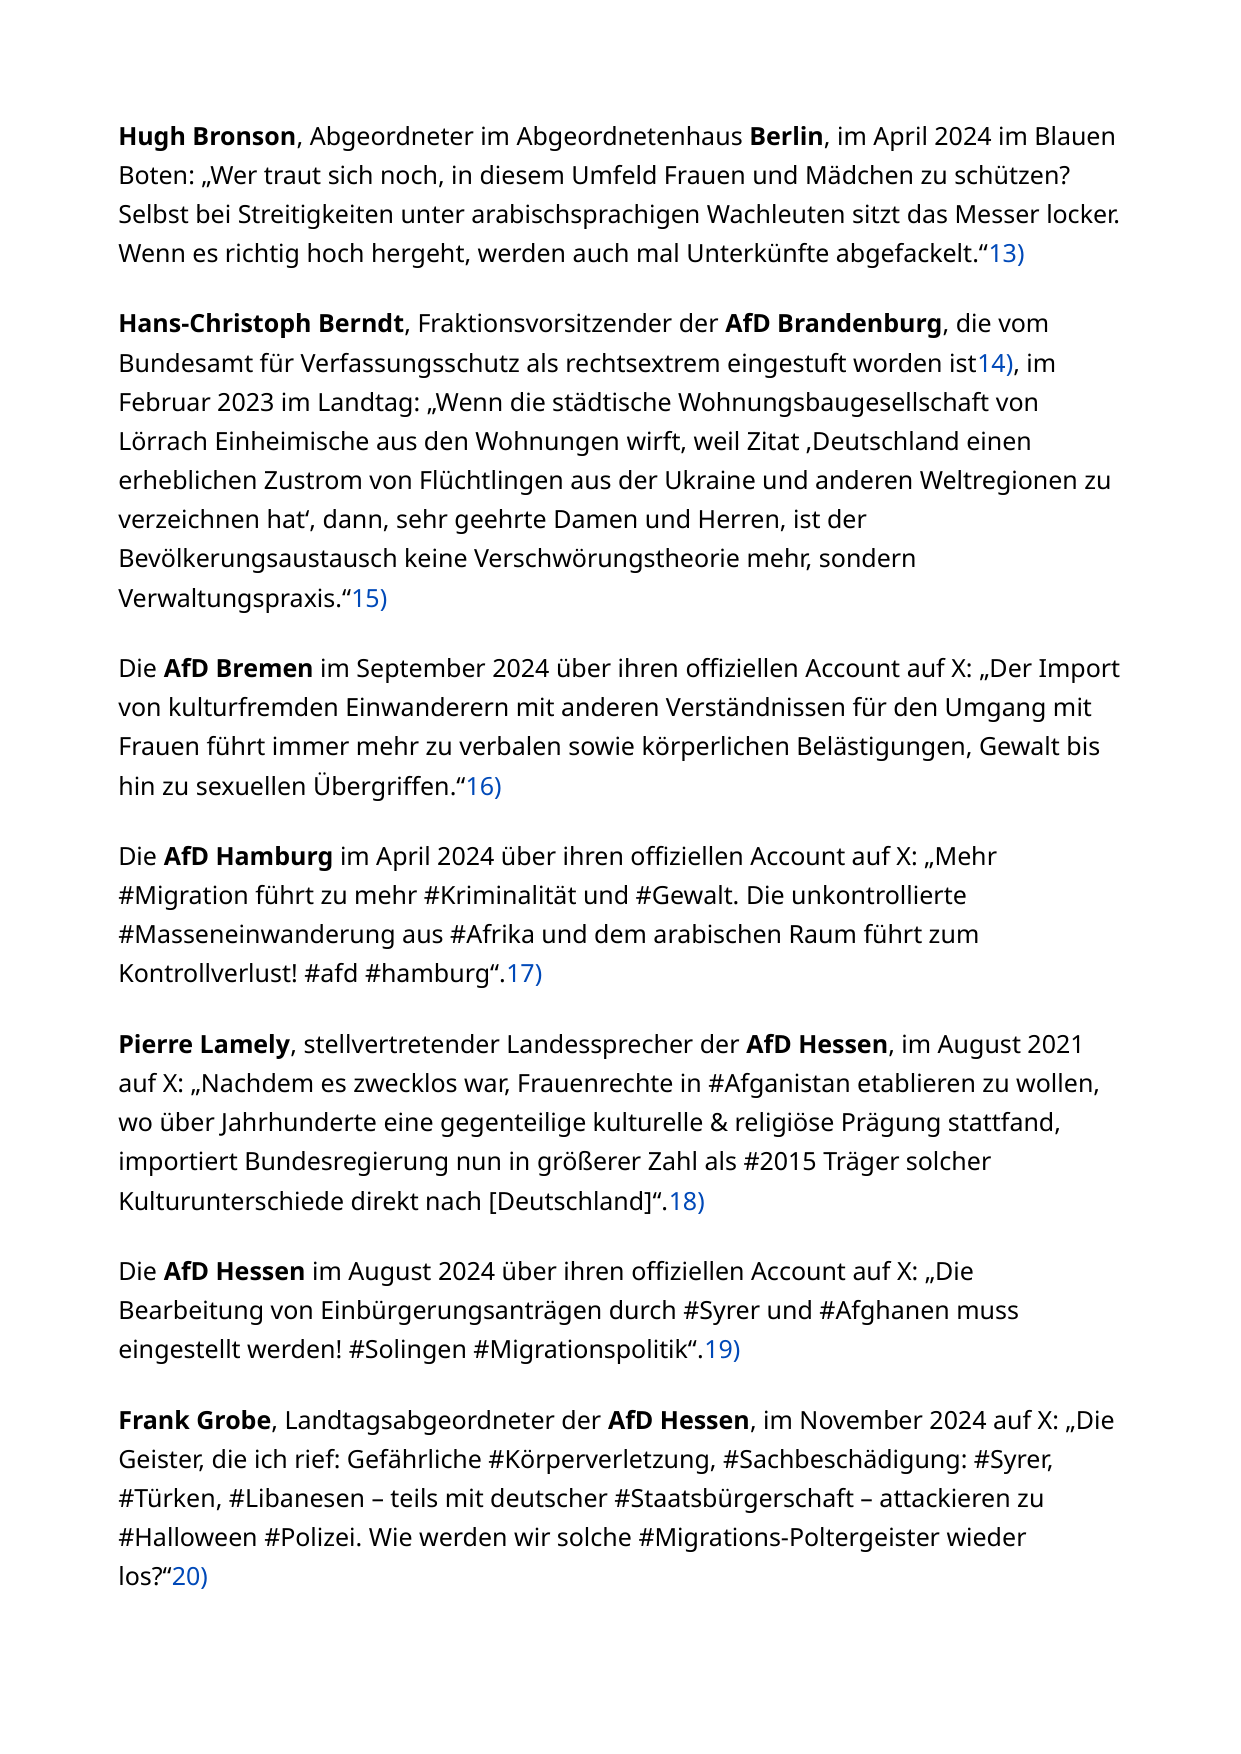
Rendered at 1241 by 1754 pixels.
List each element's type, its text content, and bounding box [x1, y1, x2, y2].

text Die AfD Hessen im August 2024 über ihren offiziellen Account auf X: „Die Bearbeitung von Einbürgerungsanträgen durch #Syrer und #Afghanen muss eingestellt werden! #Solingen #Migrationspolitik“.19) [118, 1253, 1122, 1366]
text Pierre Lamely, stellvertretender Landessprecher der AfD Hessen, im August 2021 auf X: „Nachdem es zwecklos war, Frauenrechte in #Afganistan etablieren zu wollen, wo über Jahrhunderte eine gegenteilige kulturelle & religiöse Prägung stattfand, importiert Bundesregierung nun in größerer Zahl als #2015 Träger solcher Kulturunterschiede direkt nach [Deutschland]“.18) [118, 1026, 1122, 1217]
text Frank Grobe, Landtagsabgeordneter der AfD Hessen, im November 2024 auf X: „Die Geister, die ich rief: Gefährliche #Körperverletzung, #Sachbeschädigung: #Syrer, #Türken, #Libanesen – teils mit deutscher #Staatsbürgerschaft – attackieren zu #Halloween #Polizei. Wie werden wir solche #Migrations-Poltergeister wieder los?“20) [118, 1402, 1122, 1593]
text Hugh Bronson, Abgeordneter im Abgeordnetenhaus Berlin, im April 2024 im Blauen Boten: „Wer traut sich noch, in diesem Umfeld Frauen und Mädchen zu schützen? Selbst bei Streitigkeiten unter arabischsprachigen Wachleuten sitzt das Messer locker. Wenn es richtig hoch hergeht, werden auch mal Unterkünfte abgefackelt.“13) [118, 118, 1122, 270]
text Die AfD Bremen im September 2024 über ihren offiziellen Account auf X: „Der Import von kulturfremden Einwanderern mit anderen Verständnissen für den Umgang mit Frauen führt immer mehr zu verbalen sowie körperlichen Belästigungen, Gewalt bis hin zu sexuellen Übergriffen.“16) [118, 651, 1122, 802]
text Hans-Christoph Berndt, Fraktionsvorsitzender der AfD Brandenburg, die vom Bundesamt für Verfassungsschutz als rechtsextrem eingestuft worden ist14), im Februar 2023 im Landtag: „Wenn die städtische Wohnungsbaugesellschaft von Lörrach Einheimische aus den Wohnungen wirft, weil Zitat ‚Deutschland einen erheblichen Zustrom von Flüchtlingen aus der Ukraine und anderen Weltregionen zu verzeichnen hat‘, dann, sehr geehrte Damen und Herren, ist der Bevölkerungsaustausch keine Verschwörungstheorie mehr, sondern Verwaltungspraxis.“15) [118, 306, 1122, 614]
text Die AfD Hamburg im April 2024 über ihren offiziellen Account auf X: „Mehr #Migration führt zu mehr #Kriminalität und #Gewalt. Die unkontrollierte #Masseneinwanderung aus #Afrika und dem arabischen Raum führt zum Kontrollverlust! #afd #hamburg“.17) [118, 838, 1122, 990]
